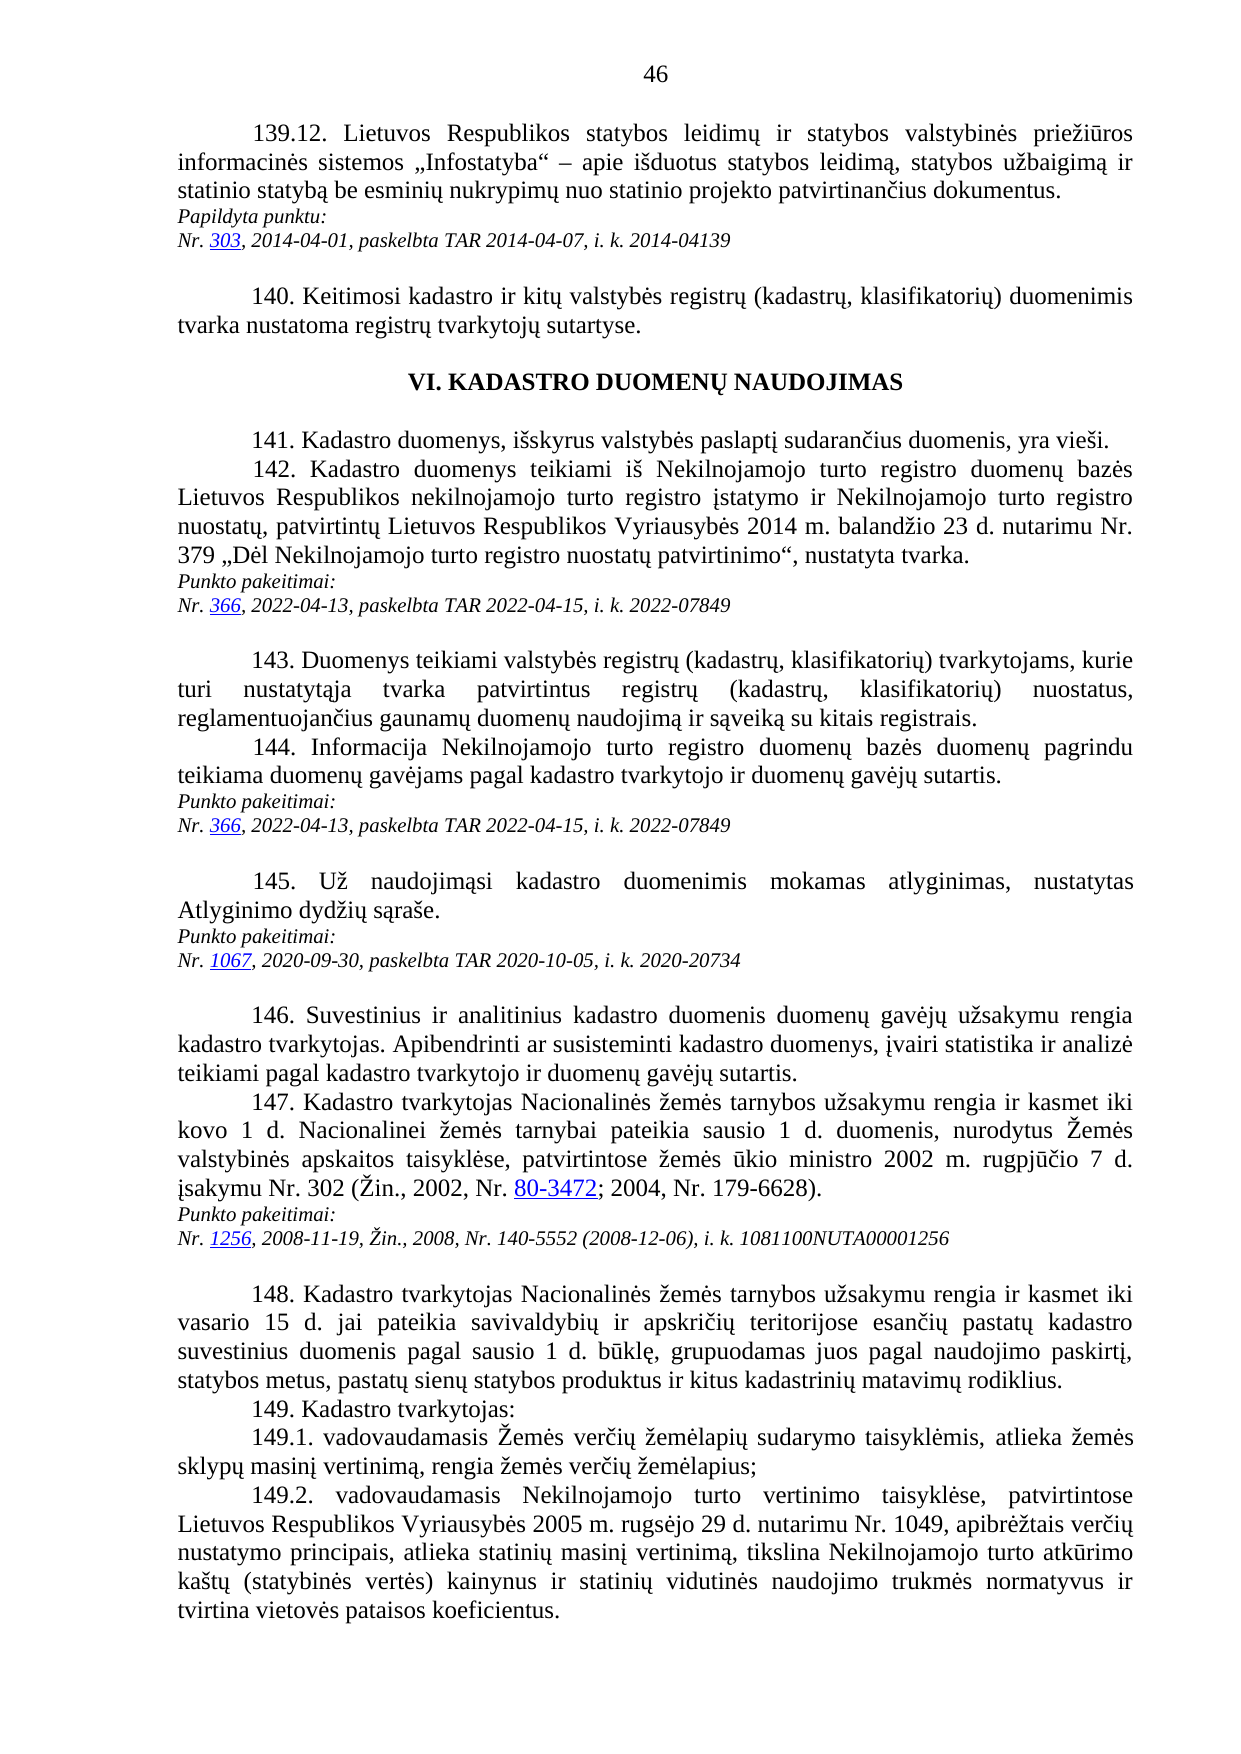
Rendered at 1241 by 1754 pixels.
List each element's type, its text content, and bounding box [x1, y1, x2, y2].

text 140. Keitimosi kadastro ir kitų valstybės registrų (kadastrų, klasifikatorių) duomenimis tvarka nustatoma registrų tvarkytojų sutartyse. [177, 281, 1134, 339]
text 144. Informacija Nekilnojamojo turto registro duomenų bazės duomenų pagrindu teikiama duomenų gavėjams pagal kadastro tvarkytojo ir duomenų gavėjų sutartis. [177, 732, 1134, 789]
text Nr. 1067, 2020-09-30, paskelbta TAR 2020-10-05, i. k. 2020-20734 [177, 948, 1134, 972]
text 148. Kadastro tvarkytojas Nacionalinės žemės tarnybos užsakymu rengia ir kasmet iki vasario 15 d. jai pateikia savivaldybių ir apskričių teritorijose esančių pastatų kadastro suvestinius duomenis pagal sausio 1 d. būklę, grupuodamas juos pagal naudojimo paskirtį, statybos metus, pastatų sienų statybos produktus ir kitus kadastrinių matavimų rodiklius. [177, 1279, 1134, 1394]
text Papildyta punktu: [177, 204, 1134, 228]
text 146. Suvestinius ir analitinius kadastro duomenis duomenų gavėjų užsakymu rengia kadastro tvarkytojas. Apibendrinti ar susisteminti kadastro duomenys, įvairi statistika ir analizė teikiami pagal kadastro tvarkytojo ir duomenų gavėjų sutartis. [177, 1001, 1134, 1087]
text 147. Kadastro tvarkytojas Nacionalinės žemės tarnybos užsakymu rengia ir kasmet iki kovo 1 d. Nacionalinei žemės tarnybai pateikia sausio 1 d. duomenis, nurodytus Žemės valstybinės apskaitos taisyklėse, patvirtintose žemės ūkio ministro 2002 m. rugpjūčio 7 d. įsakymu Nr. 302 (Žin., 2002, Nr. 80-3472; 2004, Nr. 179-6628). [177, 1087, 1134, 1202]
text Nr. 303, 2014-04-01, paskelbta TAR 2014-04-07, i. k. 2014-04139 [177, 228, 1134, 252]
text Punkto pakeitimai: [177, 569, 1134, 593]
text Punkto pakeitimai: [177, 1202, 1134, 1226]
text 149.2. vadovaudamasis Nekilnojamojo turto vertinimo taisyklėse, patvirtintose Lietuvos Respublikos Vyriausybės 2005 m. rugsėjo 29 d. nutarimu Nr. 1049, apibrėžtais verčių nustatymo principais, atlieka statinių masinį vertinimą, tikslina Nekilnojamojo turto atkūrimo kaštų (statybinės vertės) kainynus ir statinių vidutinės naudojimo trukmės normatyvus ir tvirtina vietovės pataisos koeficientus. [177, 1480, 1134, 1624]
subtitle VI. KADASTRO DUOMENŲ NAUDOJIMAS [177, 367, 1134, 396]
text Nr. 1256, 2008-11-19, Žin., 2008, Nr. 140-5552 (2008-12-06), i. k. 1081100NUTA00001256 [177, 1226, 1134, 1250]
text 145. Už naudojimąsi kadastro duomenimis mokamas atlyginimas, nustatytas Atlyginimo dydžių sąraše. [177, 866, 1134, 924]
text Nr. 366, 2022-04-13, paskelbta TAR 2022-04-15, i. k. 2022-07849 [177, 593, 1134, 617]
text Punkto pakeitimai: [177, 789, 1134, 813]
text 149. Kadastro tvarkytojas: [177, 1394, 1134, 1422]
text 139.12. Lietuvos Respublikos statybos leidimų ir statybos valstybinės priežiūros informacinės sistemos „Infostatyba“ – apie išduotus statybos leidimą, statybos užbaigimą ir statinio statybą be esminių nukrypimų nuo statinio projekto patvirtinančius dokumentus. [177, 118, 1134, 204]
text 141. Kadastro duomenys, išskyrus valstybės paslaptį sudarančius duomenis, yra vieši. [177, 425, 1134, 454]
text 142. Kadastro duomenys teikiami iš Nekilnojamojo turto registro duomenų bazės Lietuvos Respublikos nekilnojamojo turto registro įstatymo ir Nekilnojamojo turto registro nuostatų, patvirtintų Lietuvos Respublikos Vyriausybės 2014 m. balandžio 23 d. nutarimu Nr. 379 „Dėl Nekilnojamojo turto registro nuostatų patvirtinimo“, nustatyta tvarka. [177, 454, 1134, 569]
text 149.1. vadovaudamasis Žemės verčių žemėlapių sudarymo taisyklėmis, atlieka žemės sklypų masinį vertinimą, rengia žemės verčių žemėlapius; [177, 1422, 1134, 1480]
text 143. Duomenys teikiami valstybės registrų (kadastrų, klasifikatorių) tvarkytojams, kurie turi nustatytąja tvarka patvirtintus registrų (kadastrų, klasifikatorių) nuostatus, reglamentuojančius gaunamų duomenų naudojimą ir sąveiką su kitais registrais. [177, 646, 1134, 732]
text Punkto pakeitimai: [177, 924, 1134, 948]
text Nr. 366, 2022-04-13, paskelbta TAR 2022-04-15, i. k. 2022-07849 [177, 813, 1134, 837]
